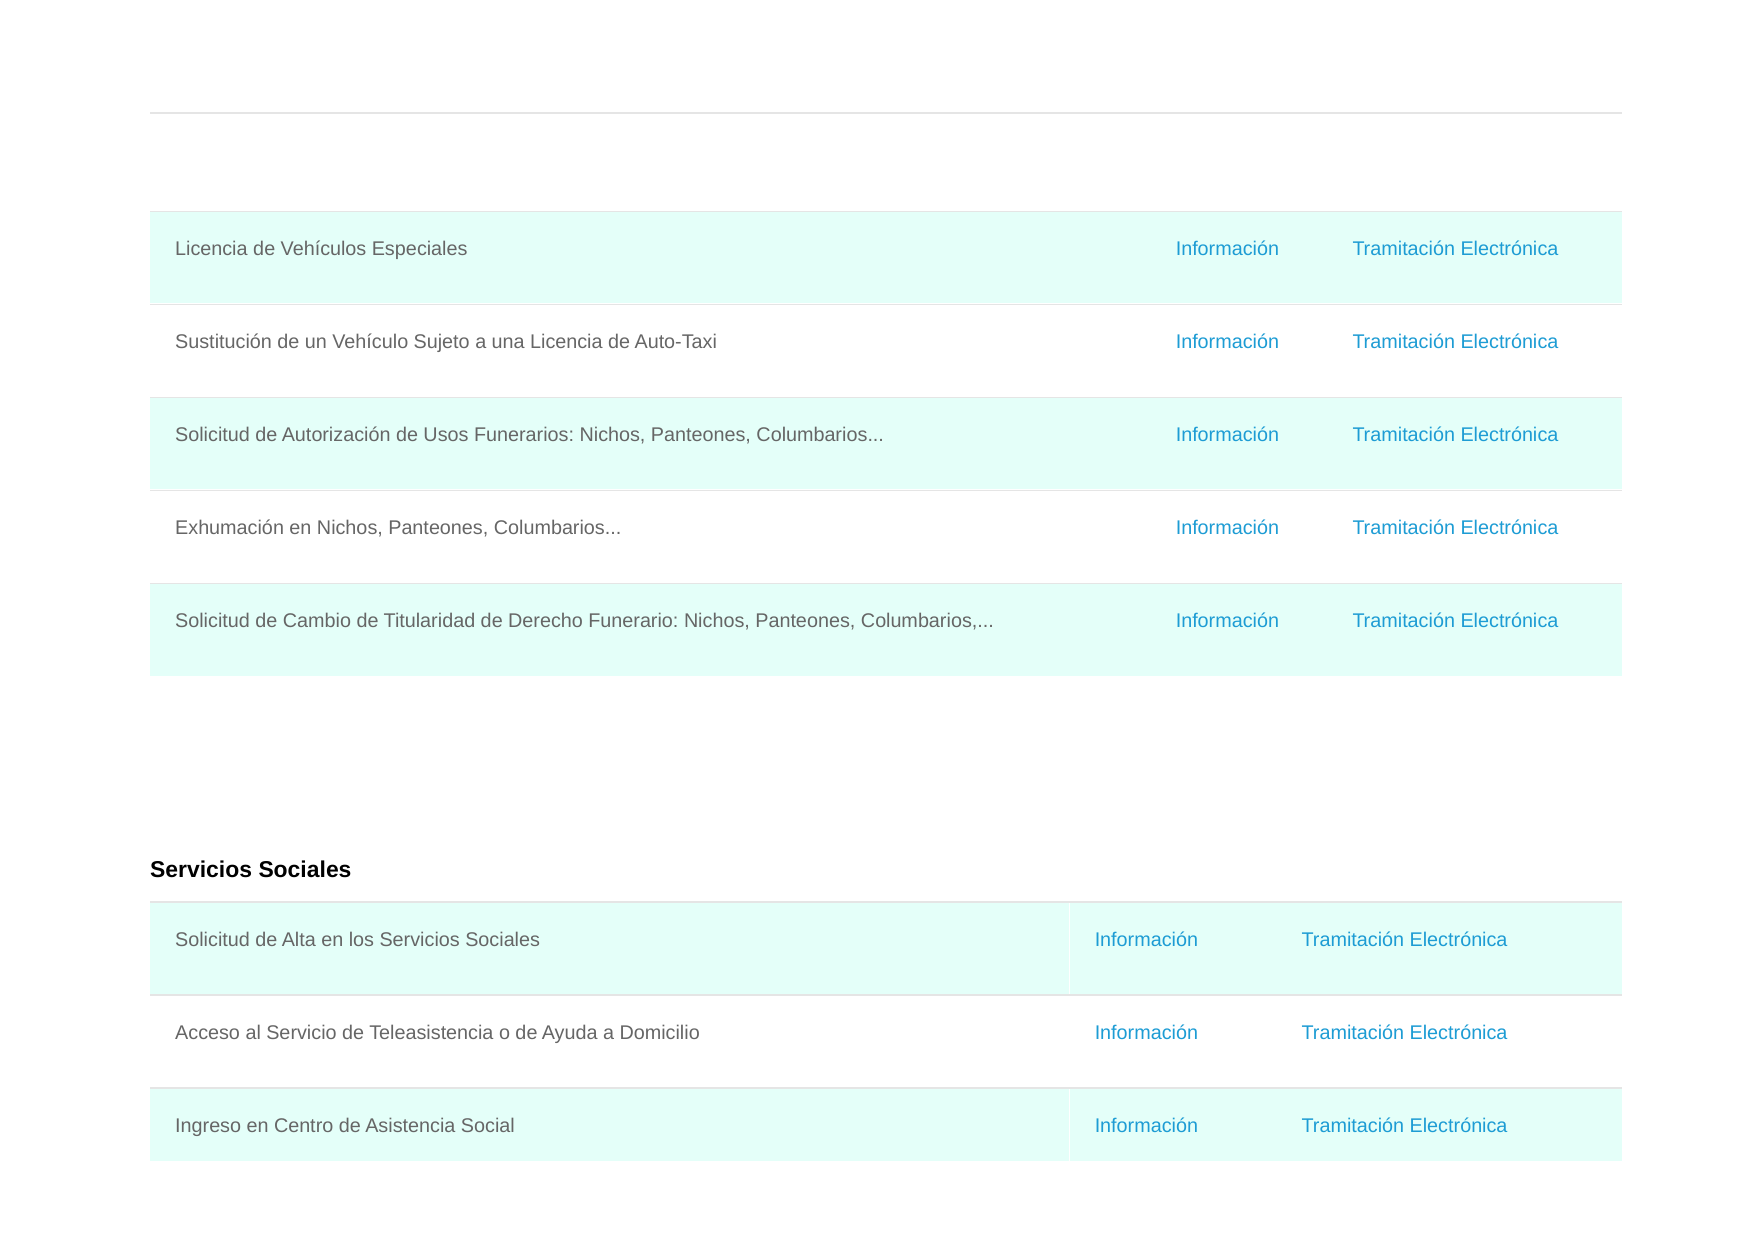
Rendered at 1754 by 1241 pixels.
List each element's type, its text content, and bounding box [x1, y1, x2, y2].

table_cell [150, 114, 1151, 211]
table_cell Licencia de Vehículos Especiales [150, 212, 1151, 303]
table_cell Información [1151, 491, 1327, 583]
table_cell Solicitud de Autorización de Usos Funerarios: Nichos, Panteones, Columbarios... [150, 398, 1151, 489]
table_cell Información [1070, 1089, 1276, 1161]
table_cell Sustitución de un Vehículo Sujeto a una Licencia de Auto-Taxi [150, 305, 1151, 397]
table_cell Tramitación Electrónica [1327, 398, 1622, 489]
table_cell Información [1151, 398, 1327, 489]
table_cell Tramitación Electrónica [1276, 1089, 1622, 1161]
table_header Solicitud de Alta en los Servicios Sociales [150, 903, 1069, 994]
table_cell Información [1070, 996, 1276, 1087]
table_cell Información [1151, 305, 1327, 397]
table_cell [1151, 114, 1327, 211]
table_cell Tramitación Electrónica [1327, 212, 1622, 303]
table_cell Exhumación en Nichos, Panteones, Columbarios... [150, 491, 1151, 583]
table_header Información [1070, 903, 1276, 994]
table_cell Tramitación Electrónica [1327, 584, 1622, 676]
table_cell Tramitación Electrónica [1327, 491, 1622, 583]
table_cell [1327, 114, 1622, 211]
table_cell Solicitud de Cambio de Titularidad de Derecho Funerario: Nichos, Panteones, Columbarios,... [150, 584, 1151, 676]
table_cell Tramitación Electrónica [1276, 996, 1622, 1087]
table_cell Ingreso en Centro de Asistencia Social [150, 1089, 1069, 1161]
text Servicios Sociales [150, 856, 1604, 882]
table_cell Tramitación Electrónica [1327, 305, 1622, 397]
table_cell Acceso al Servicio de Teleasistencia o de Ayuda a Domicilio [150, 996, 1069, 1087]
table_cell Información [1151, 584, 1327, 676]
table_header Tramitación Electrónica [1276, 903, 1622, 994]
table_cell Información [1151, 212, 1327, 303]
